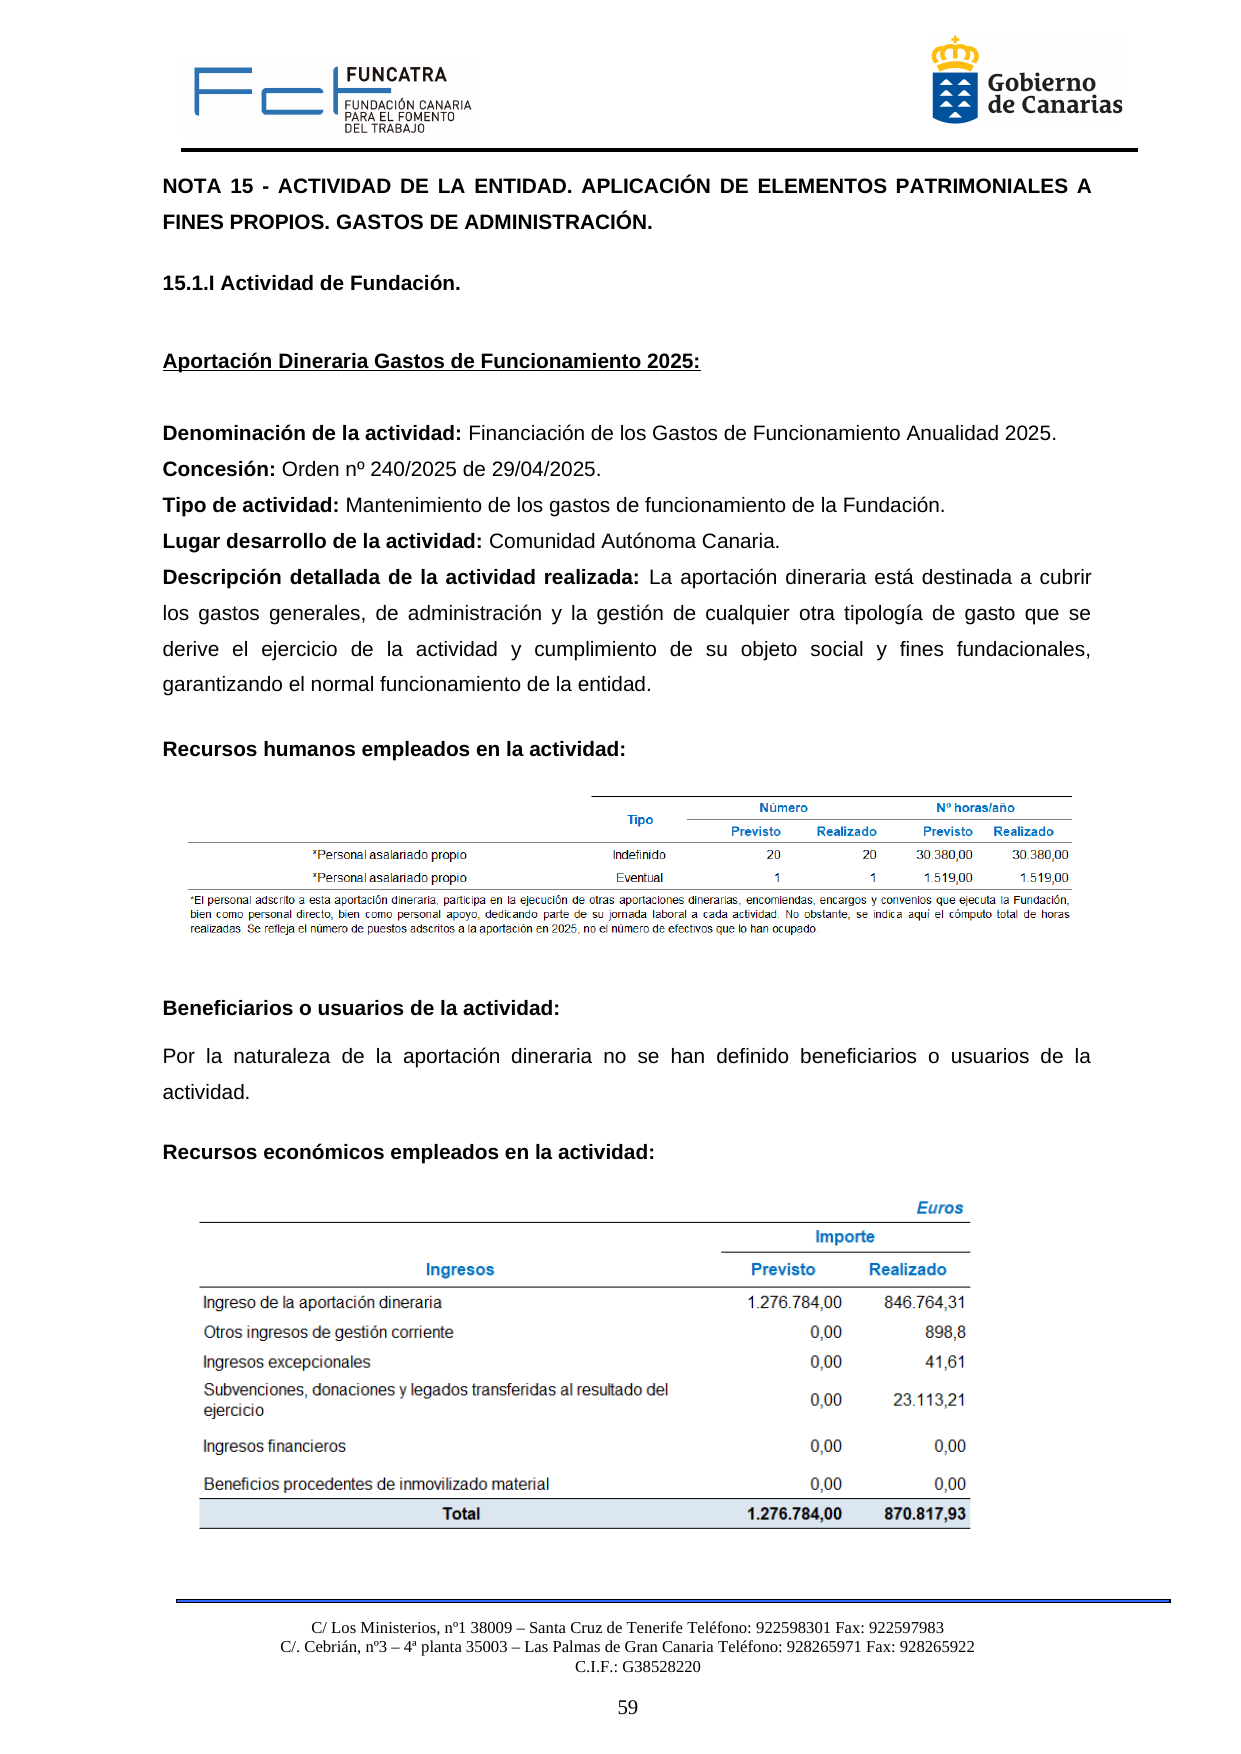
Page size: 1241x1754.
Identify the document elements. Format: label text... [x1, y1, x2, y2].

text Aportación Dineraria Gastos de Funcionamiento 2025: [162, 349, 1093, 373]
subtitle 15.1.I Actividad de Fundación. [162, 271, 1093, 295]
text Lugar desarrollo de la actividad: Comunidad Autónoma Canaria. [162, 528, 1093, 552]
text Tipo de actividad: Mantenimiento de los gastos de funcionamiento de la Fundación. [162, 493, 1093, 517]
picture [180, 1187, 998, 1534]
text Denominación de la actividad: Financiación de los Gastos de Funcionamiento Anualidad 2025. [162, 421, 1093, 445]
text Descripción detallada de la actividad realizada: La aportación dineraria está destinada a cubrir los gastos generales, de administración y la gestión de cualquier otra tipología de gasto que se derive el ejercicio de la actividad y cumplimiento de su objeto social y fines fundacionales, garantizando el normal funcionamiento de la entidad. [162, 564, 1093, 696]
text Por la naturaleza de la aportación dineraria no se han definido beneficiarios o usuarios de la actividad. [162, 1044, 1093, 1104]
text NOTA 15 - ACTIVIDAD DE LA ENTIDAD. APLICACIÓN DE ELEMENTOS PATRIMONIALES A FINES PROPIOS. GASTOS DE ADMINISTRACIÓN. [162, 174, 1093, 234]
picture [931, 35, 1123, 124]
text Recursos económicos empleados en la actividad: [162, 1139, 1093, 1163]
text Recursos humanos empleados en la actividad: [162, 737, 1093, 761]
text Beneficiarios o usuarios de la actividad: [162, 996, 1093, 1020]
picture [180, 57, 477, 138]
text Concesión: Orden nº 240/2025 de 29/04/2025. [162, 457, 1093, 481]
picture [162, 784, 1093, 948]
